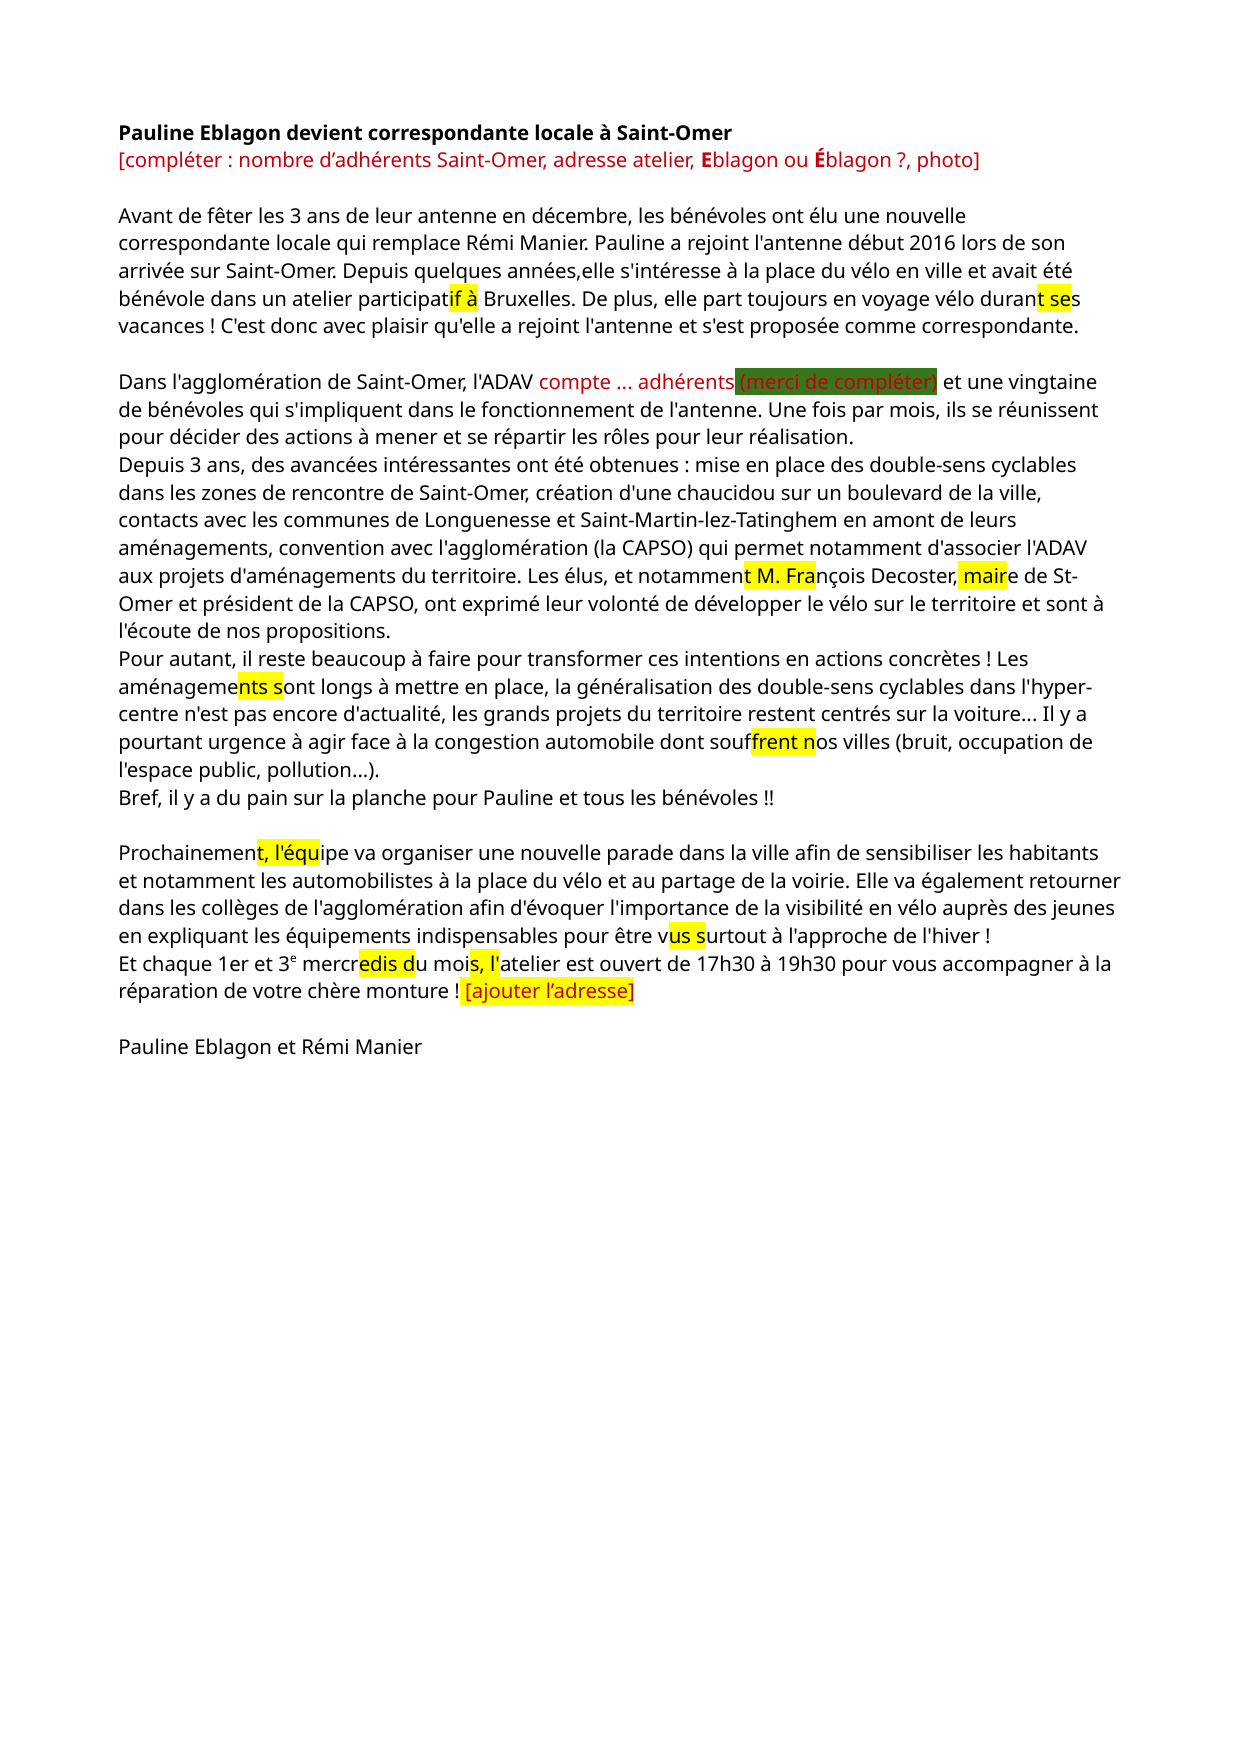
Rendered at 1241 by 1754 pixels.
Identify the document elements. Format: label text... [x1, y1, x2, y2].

text Pauline Eblagon devient correspondante locale à Saint-Omer [118, 118, 1122, 146]
text Pour autant, il reste beaucoup à faire pour transformer ces intentions en actions concrètes ! Les aménagements sont longs à mettre en place, la généralisation des double-sens cyclables dans l'hyper-centre n'est pas encore d'actualité, les grands projets du territoire restent centrés sur la voiture... Il y a pourtant urgence à agir face à la congestion automobile dont souffrent nos villes (bruit, occupation de l'espace public, pollution...). [118, 644, 1122, 783]
text Dans l'agglomération de Saint-Omer, l'ADAV compte ... adhérents (merci de compléter) et une vingtaine de bénévoles qui s'impliquent dans le fonctionnement de l'antenne. Une fois par mois, ils se réunissent pour décider des actions à mener et se répartir les rôles pour leur réalisation. [118, 367, 1122, 451]
text Et chaque 1er et 3e mercredis du mois, l'atelier est ouvert de 17h30 à 19h30 pour vous accompagner à la réparation de votre chère monture ! [ajouter l’adresse] [118, 949, 1122, 1005]
text Bref, il y a du pain sur la planche pour Pauline et tous les bénévoles !! [118, 783, 1122, 811]
text Avant de fêter les 3 ans de leur antenne en décembre, les bénévoles ont élu une nouvelle correspondante locale qui remplace Rémi Manier. Pauline a rejoint l'antenne début 2016 lors de son arrivée sur Saint-Omer. Depuis quelques années,elle s'intéresse à la place du vélo en ville et avait été bénévole dans un atelier participatif à Bruxelles. De plus, elle part toujours en voyage vélo durant ses vacances ! C'est donc avec plaisir qu'elle a rejoint l'antenne et s'est proposée comme correspondante. [118, 201, 1122, 340]
text Pauline Eblagon et Rémi Manier [118, 1032, 1122, 1060]
text Depuis 3 ans, des avancées intéressantes ont été obtenues : mise en place des double-sens cyclables dans les zones de rencontre de Saint-Omer, création d'une chaucidou sur un boulevard de la ville, contacts avec les communes de Longuenesse et Saint-Martin-lez-Tatinghem en amont de leurs aménagements, convention avec l'agglomération (la CAPSO) qui permet notamment d'associer l'ADAV aux projets d'aménagements du territoire. Les élus, et notamment M. François Decoster, maire de St-Omer et président de la CAPSO, ont exprimé leur volonté de développer le vélo sur le territoire et sont à l'écoute de nos propositions. [118, 451, 1122, 644]
text [compléter : nombre d’adhérents Saint-Omer, adresse atelier, Eblagon ou Éblagon ?, photo] [118, 146, 1122, 173]
text Prochainement, l'équipe va organiser une nouvelle parade dans la ville afin de sensibiliser les habitants et notamment les automobilistes à la place du vélo et au partage de la voirie. Elle va également retourner dans les collèges de l'agglomération afin d'évoquer l'importance de la visibilité en vélo auprès des jeunes en expliquant les équipements indispensables pour être vus surtout à l'approche de l'hiver ! [118, 838, 1122, 949]
